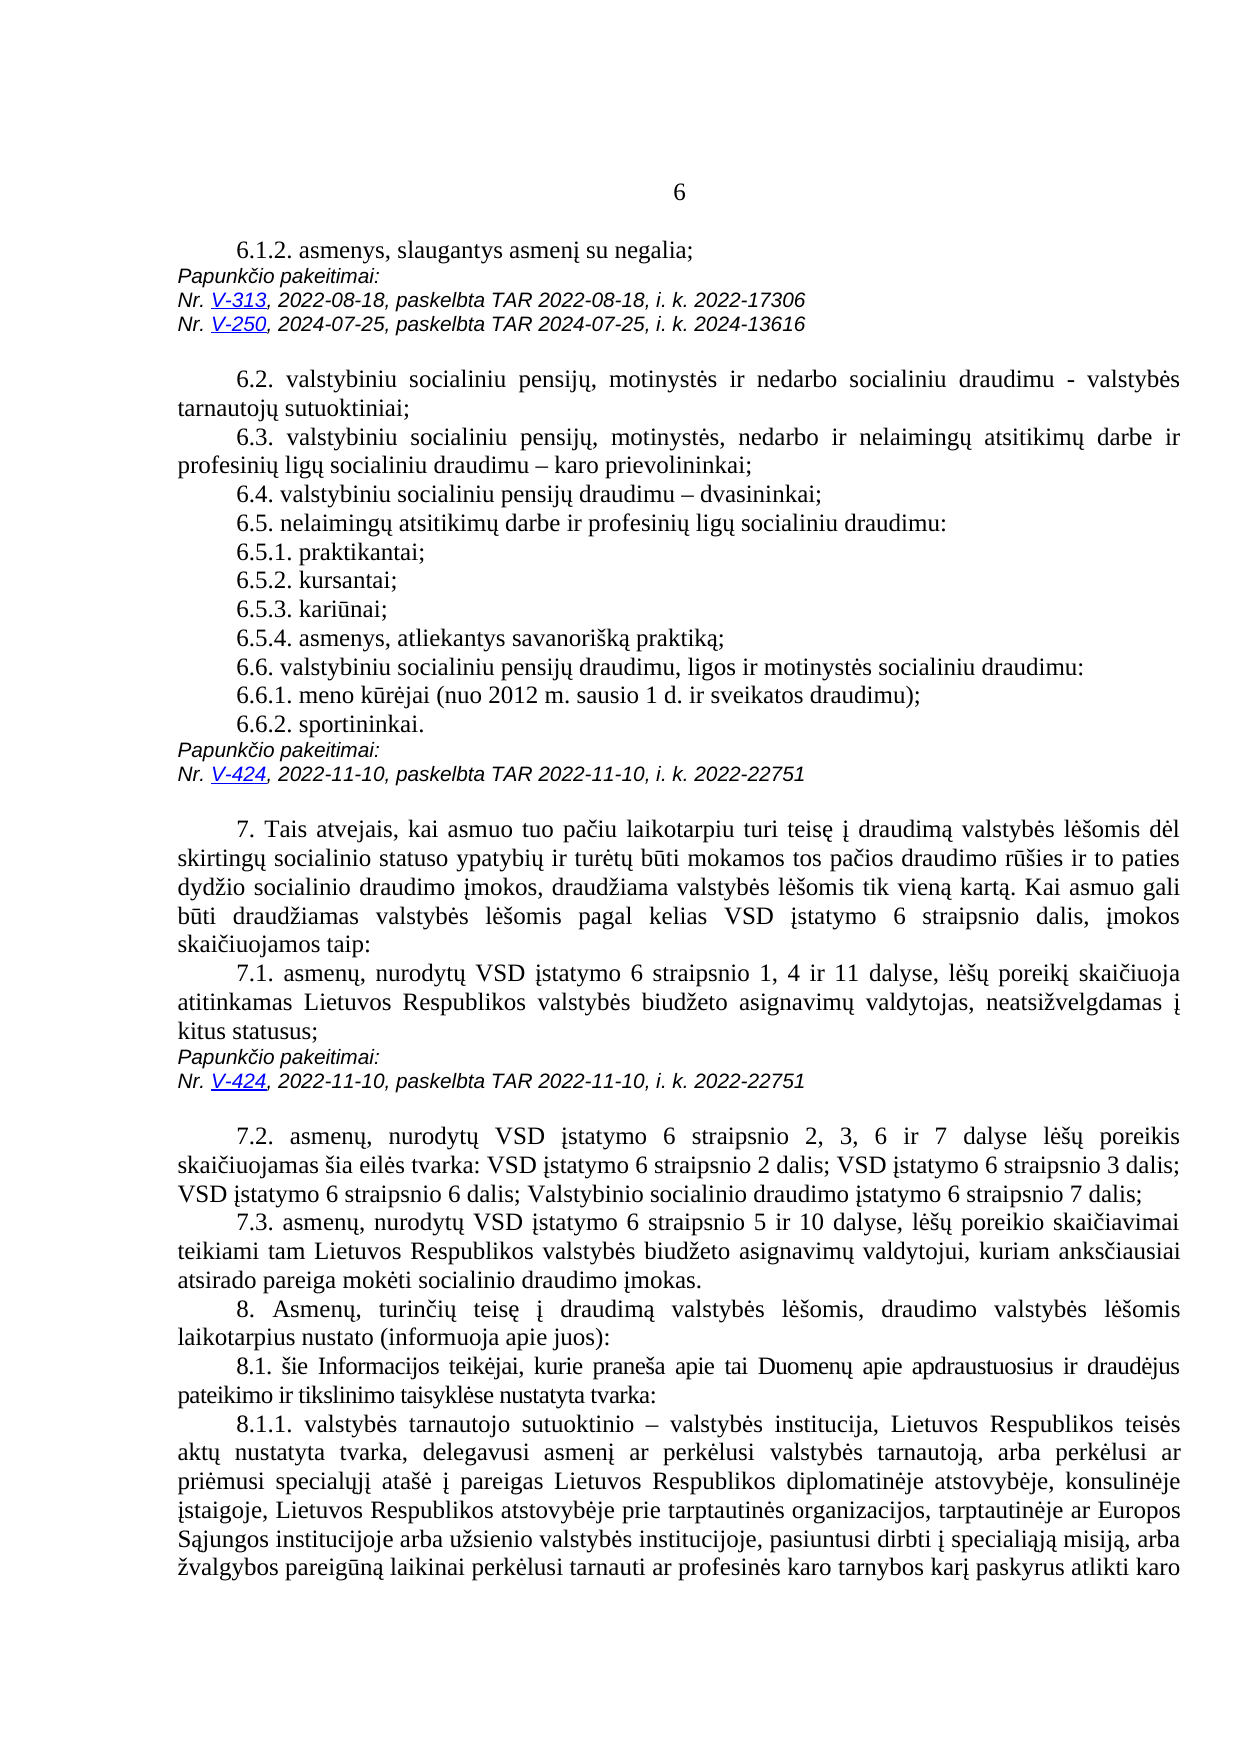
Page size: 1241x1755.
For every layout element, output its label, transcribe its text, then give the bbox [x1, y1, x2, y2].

text Nr. V-424, 2022-11-10, paskelbta TAR 2022-11-10, i. k. 2022-22751 [177, 762, 1181, 786]
text 6.4. valstybiniu socialiniu pensijų draudimu – dvasininkai; [177, 479, 1181, 508]
text 8.1.1. valstybės tarnautojo sutuoktinio – valstybės institucija, Lietuvos Respublikos teisės aktų nustatyta tvarka, delegavusi asmenį ar perkėlusi valstybės tarnautoją, arba perkėlusi ar priėmusi specialųjį atašė į pareigas Lietuvos Respublikos diplomatinėje atstovybėje, konsulinėje įstaigoje, Lietuvos Respublikos atstovybėje prie tarptautinės organizacijos, tarptautinėje ar Europos Sąjungos institucijoje arba užsienio valstybės institucijoje, pasiuntusi dirbti į specialiąją misiją, arba žvalgybos pareigūną laikinai perkėlusi tarnauti ar profesinės karo tarnybos karį paskyrus atlikti karo [177, 1409, 1181, 1581]
text 6.6.2. sportininkai. [177, 709, 1181, 738]
text 6.5.2. kursantai; [177, 565, 1181, 594]
text 7.3. asmenų, nurodytų VSD įstatymo 6 straipsnio 5 ir 10 dalyse, lėšų poreikio skaičiavimai teikiami tam Lietuvos Respublikos valstybės biudžeto asignavimų valdytojui, kuriam anksčiausiai atsirado pareiga mokėti socialinio draudimo įmokas. [177, 1207, 1181, 1294]
text 6.2. valstybiniu socialiniu pensijų, motinystės ir nedarbo socialiniu draudimu - valstybės tarnautojų sutuoktiniai; [177, 364, 1181, 422]
text Nr. V-313, 2022-08-18, paskelbta TAR 2022-08-18, i. k. 2022-17306 [177, 287, 1181, 311]
text 6.1.2. asmenys, slaugantys asmenį su negalia; [177, 235, 1181, 263]
text 8. Asmenų, turinčių teisę į draudimą valstybės lėšomis, draudimo valstybės lėšomis laikotarpius nustato (informuoja apie juos): [177, 1294, 1181, 1351]
text Nr. V-250, 2024-07-25, paskelbta TAR 2024-07-25, i. k. 2024-13616 [177, 311, 1181, 335]
text 7.2. asmenų, nurodytų VSD įstatymo 6 straipsnio 2, 3, 6 ir 7 dalyse lėšų poreikis skaičiuojamas šia eilės tvarka: VSD įstatymo 6 straipsnio 2 dalis; VSD įstatymo 6 straipsnio 3 dalis; VSD įstatymo 6 straipsnio 6 dalis; Valstybinio socialinio draudimo įstatymo 6 straipsnio 7 dalis; [177, 1121, 1181, 1207]
text 6.6.1. meno kūrėjai (nuo 2012 m. sausio 1 d. ir sveikatos draudimu); [177, 680, 1181, 709]
text 7.1. asmenų, nurodytų VSD įstatymo 6 straipsnio 1, 4 ir 11 dalyse, lėšų poreikį skaičiuoja atitinkamas Lietuvos Respublikos valstybės biudžeto asignavimų valdytojas, neatsižvelgdamas į kitus statusus; [177, 958, 1181, 1044]
text 8.1. šie Informacijos teikėjai, kurie praneša apie tai Duomenų apie apdraustuosius ir draudėjus pateikimo ir tikslinimo taisyklėse nustatyta tvarka: [177, 1351, 1181, 1409]
text 6.5.1. praktikantai; [177, 537, 1181, 565]
text 7. Tais atvejais, kai asmuo tuo pačiu laikotarpiu turi teisę į draudimą valstybės lėšomis dėl skirtingų socialinio statuso ypatybių ir turėtų būti mokamos tos pačios draudimo rūšies ir to paties dydžio socialinio draudimo įmokos, draudžiama valstybės lėšomis tik vieną kartą. Kai asmuo gali būti draudžiamas valstybės lėšomis pagal kelias VSD įstatymo 6 straipsnio dalis, įmokos skaičiuojamos taip: [177, 814, 1181, 958]
text Papunkčio pakeitimai: [177, 1044, 1181, 1068]
text 6.3. valstybiniu socialiniu pensijų, motinystės, nedarbo ir nelaimingų atsitikimų darbe ir profesinių ligų socialiniu draudimu – karo prievolininkai; [177, 422, 1181, 479]
text Papunkčio pakeitimai: [177, 738, 1181, 762]
text 6.5.4. asmenys, atliekantys savanorišką praktiką; [177, 623, 1181, 652]
text 6.6. valstybiniu socialiniu pensijų draudimu, ligos ir motinystės socialiniu draudimu: [177, 652, 1181, 680]
text Papunkčio pakeitimai: [177, 263, 1181, 287]
text 6.5.3. kariūnai; [177, 594, 1181, 623]
text Nr. V-424, 2022-11-10, paskelbta TAR 2022-11-10, i. k. 2022-22751 [177, 1068, 1181, 1092]
text 6.5. nelaimingų atsitikimų darbe ir profesinių ligų socialiniu draudimu: [177, 508, 1181, 537]
